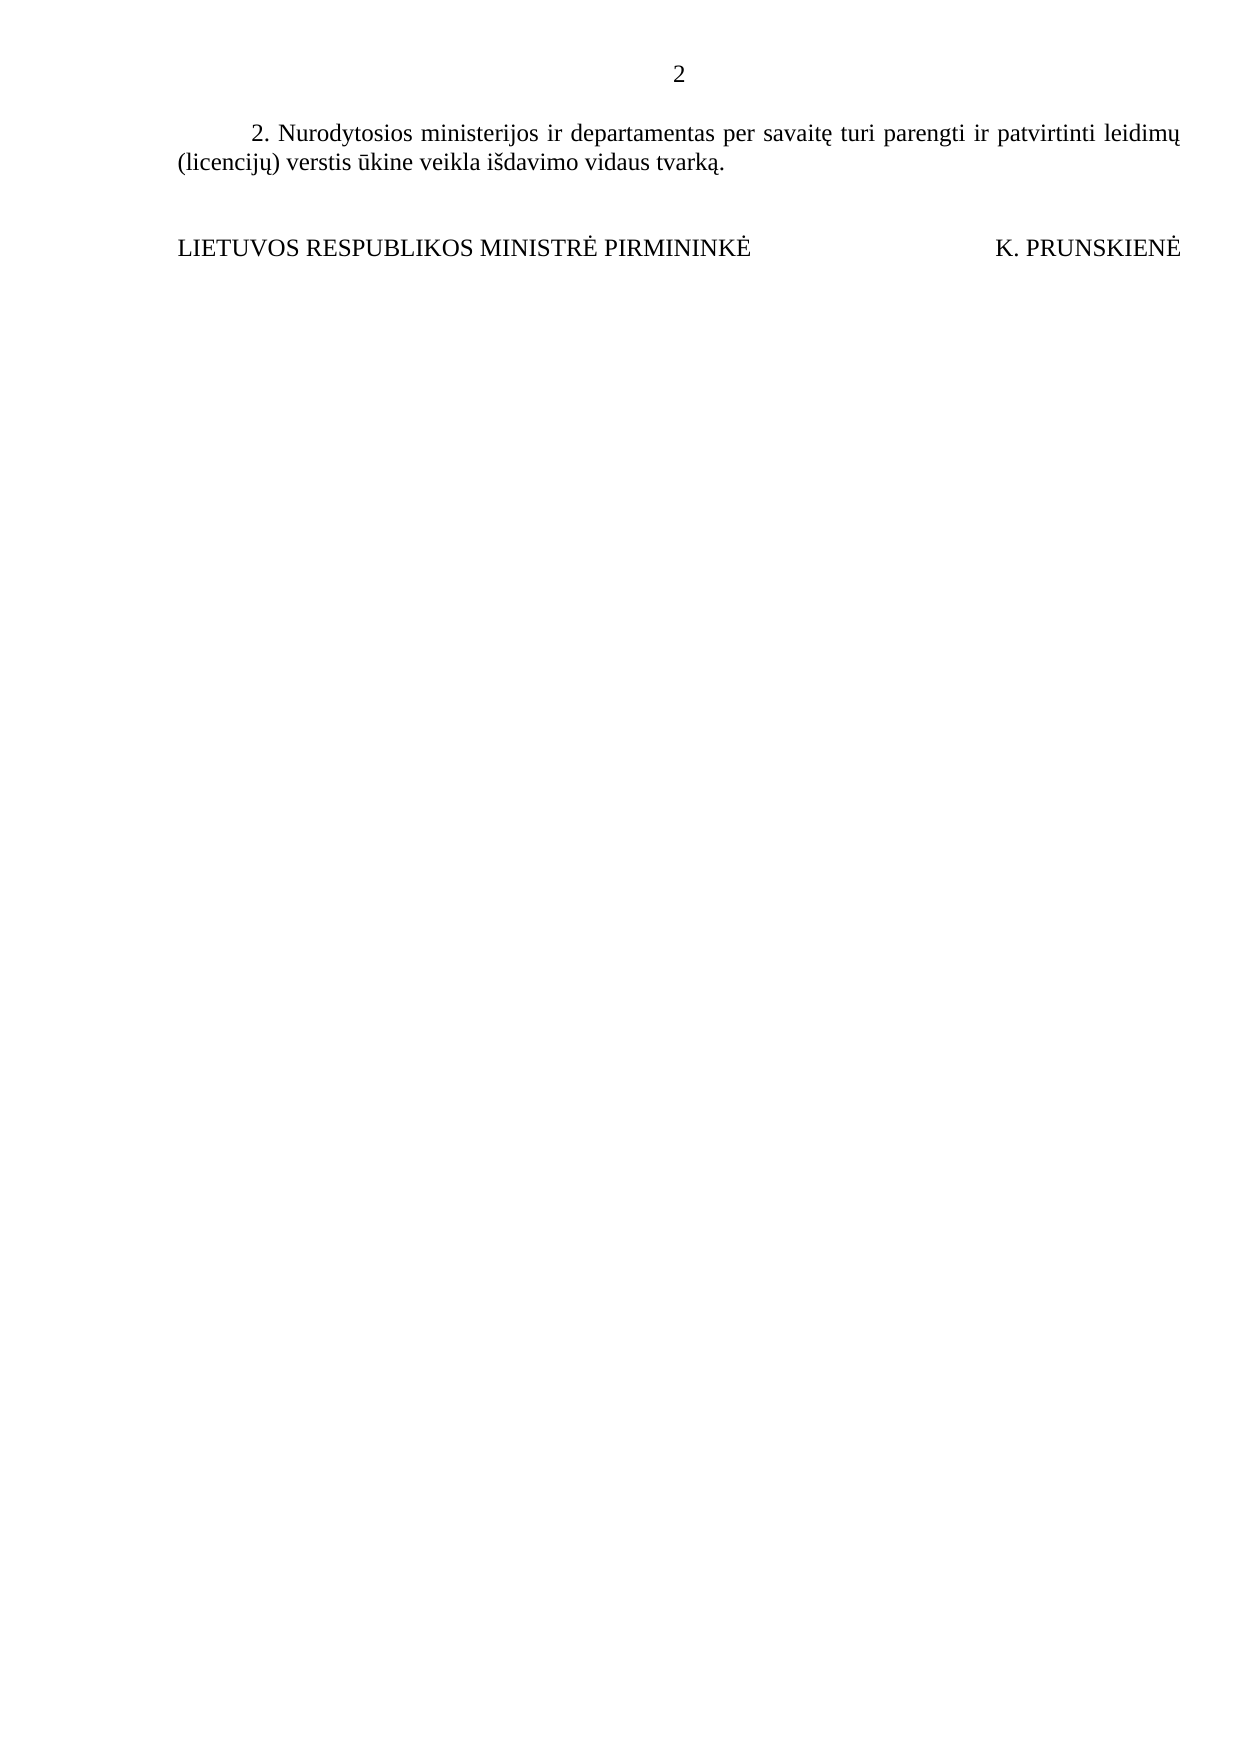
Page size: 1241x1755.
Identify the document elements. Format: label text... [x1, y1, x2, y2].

text LIETUVOS RESPUBLIKOS MINISTRĖ PIRMININKĖ K. PRUNSKIENĖ [177, 233, 1181, 262]
text 2. Nurodytosios ministerijos ir departamentas per savaitę turi parengti ir patvirtinti leidimų (licencijų) verstis ūkine veikla išdavimo vidaus tvarką. [177, 118, 1181, 176]
